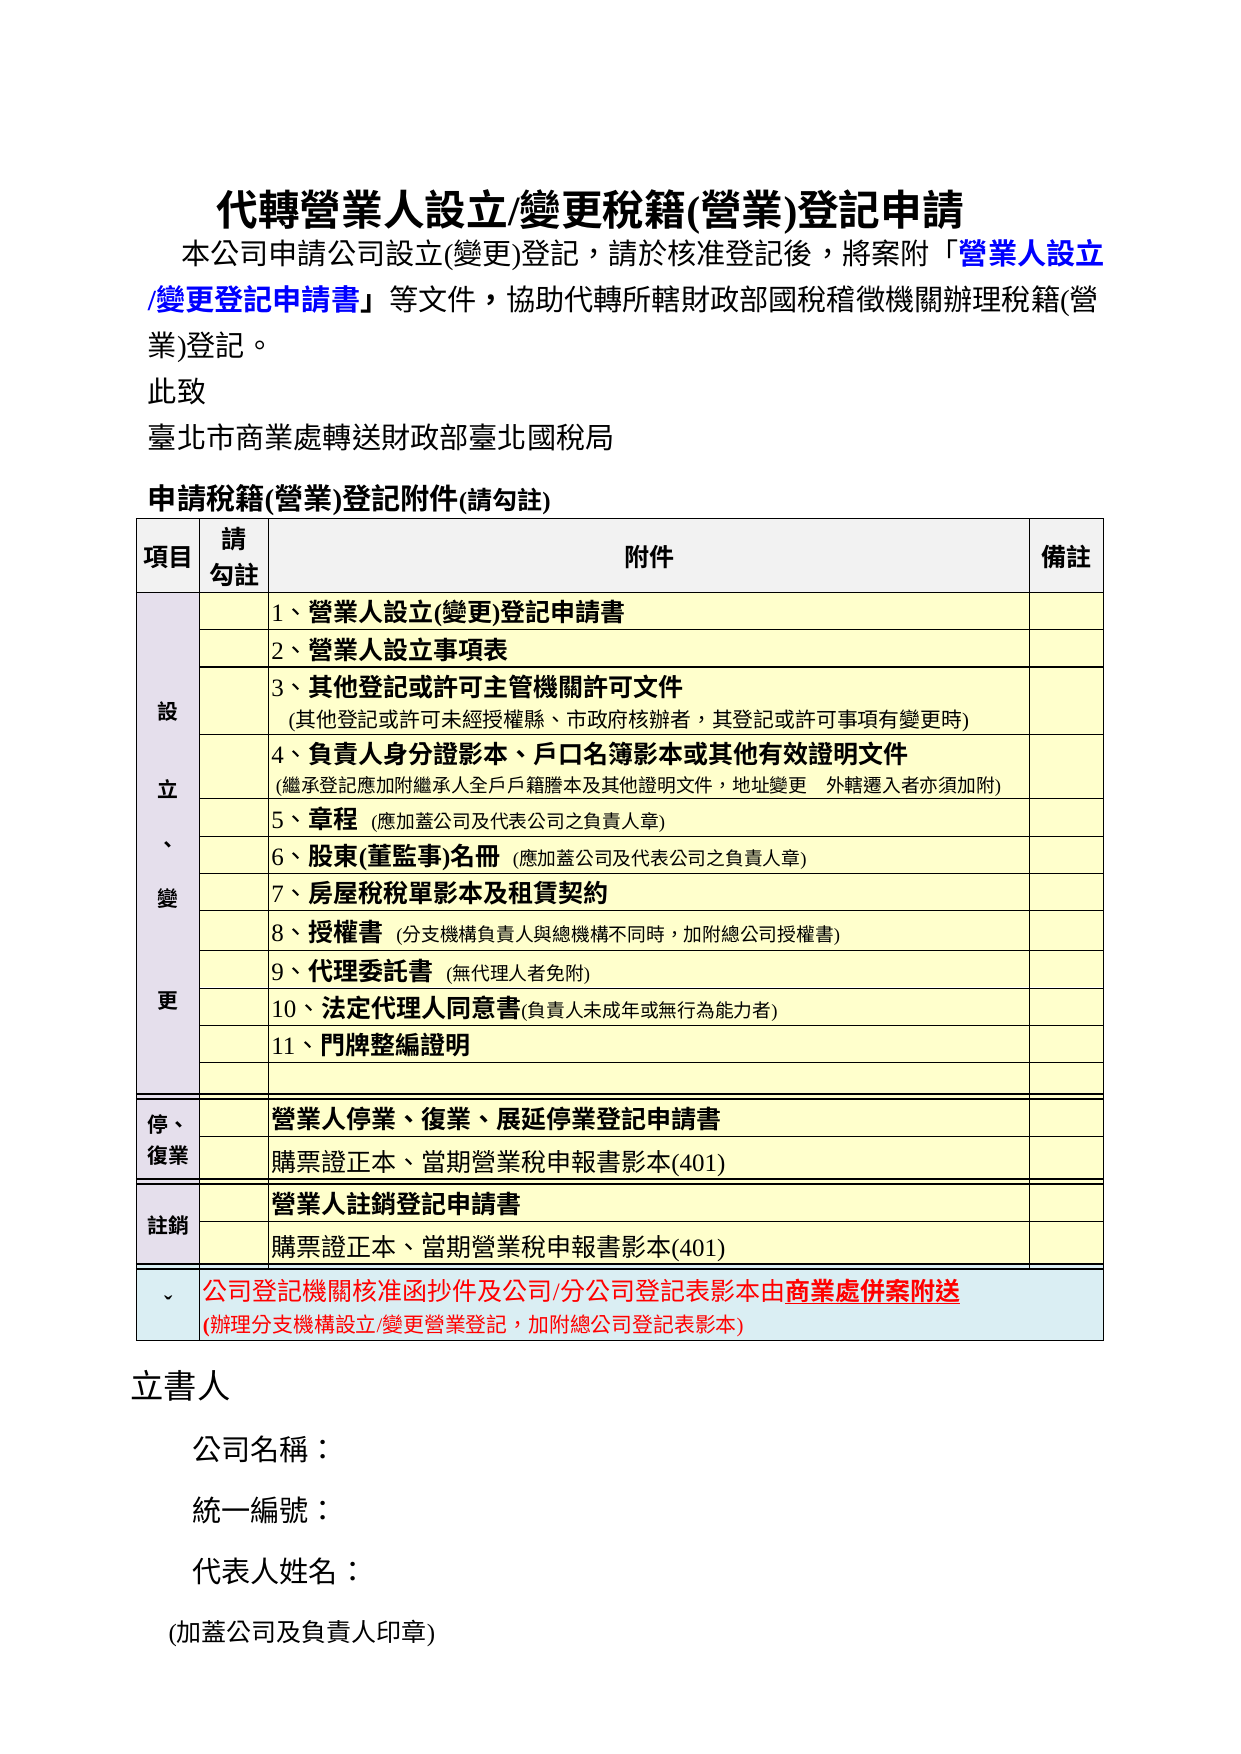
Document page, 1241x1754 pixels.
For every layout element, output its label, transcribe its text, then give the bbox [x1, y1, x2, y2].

table_cell [269, 1063, 1029, 1093]
text 此致 [148, 366, 1107, 411]
table_cell [1030, 735, 1103, 798]
table_cell 購票證正本、當期營業稅申報書影本(401) [269, 1137, 1029, 1178]
table_cell ˇ [137, 1270, 199, 1340]
text 申請稅籍(營業)登記附件(請勾註) [148, 476, 1107, 518]
table_cell [1030, 630, 1103, 666]
table_cell 營業人停業、復業、展延停業登記申請書 [269, 1100, 1029, 1136]
text (加蓋公司及負責人印章) [29, 1610, 1152, 1648]
table_cell [1030, 951, 1103, 987]
table_cell 設 立 、 變 更 [137, 593, 199, 1093]
table_cell [200, 874, 268, 910]
table_cell [1030, 593, 1103, 629]
table_cell 1、營業人設立(變更)登記申請書 [269, 593, 1029, 629]
table_cell 購票證正本、當期營業稅申報書影本(401) [269, 1222, 1029, 1263]
table_header 請 勾註 [200, 519, 268, 592]
table_cell [200, 1137, 268, 1178]
table_cell [1030, 874, 1103, 910]
table_cell 停、復業 [137, 1100, 199, 1178]
text 統一編號： [133, 1488, 1152, 1530]
table_cell [200, 837, 268, 873]
table_cell [200, 911, 268, 950]
table_header 備註 [1030, 519, 1103, 592]
text 公司名稱： [113, 1427, 1152, 1469]
table_cell [200, 1185, 268, 1221]
table_cell 5、章程 (應加蓋公司及代表公司之負責人章) [269, 799, 1029, 836]
table_cell 3、其他登記或許可主管機關許可文件 (其他登記或許可未經授權縣、市政府核辦者，其登記或許可事項有變更時) [269, 668, 1029, 734]
table_cell 11、門牌整編證明 [269, 1026, 1029, 1062]
table_cell [200, 1026, 268, 1062]
table_header 項目 [137, 519, 199, 592]
table_cell 營業人註銷登記申請書 [269, 1185, 1029, 1221]
text 臺北市商業處轉送財政部臺北國稅局 [148, 411, 1107, 457]
table_cell 8、授權書 (分支機構負責人與總機構不同時，加附總公司授權書) [269, 911, 1029, 950]
table_cell [200, 951, 268, 987]
table_cell [200, 1222, 268, 1263]
table_cell [200, 1100, 268, 1136]
table_cell 公司登記機關核准函抄件及公司/分公司登記表影本由商業處併案附送 (辦理分支機構設立/變更營業登記，加附總公司登記表影本) [200, 1270, 1103, 1340]
table_cell [1030, 1100, 1103, 1136]
table_cell 10、法定代理人同意書(負責人未成年或無行為能力者) [269, 989, 1029, 1025]
table_cell [1030, 911, 1103, 950]
table_cell [200, 668, 268, 734]
text 代轉營業人設立/變更稅籍(營業)登記申請 [207, 166, 1152, 228]
table_cell [1030, 1063, 1103, 1093]
table_cell 2、營業人設立事項表 [269, 630, 1029, 666]
table_cell [200, 735, 268, 798]
table_cell [1030, 837, 1103, 873]
table_cell 9、代理委託書 (無代理人者免附) [269, 951, 1029, 987]
table_cell [200, 799, 268, 836]
table_cell [1030, 1137, 1103, 1178]
table_cell 7、房屋稅稅單影本及租賃契約 [269, 874, 1029, 910]
text 立書人 [74, 1360, 1152, 1408]
table_cell [1030, 1222, 1103, 1263]
table_cell [1030, 1185, 1103, 1221]
text 本公司申請公司設立(變更)登記，請於核准登記後，將案附「營業人設立/變更登記申請書」等文件，協助代轉所轄財政部國稅稽徵機關辦理稅籍(營業)登記。 [148, 228, 1107, 366]
table_cell [200, 1063, 268, 1093]
text 代表人姓名： [44, 1549, 1152, 1591]
table_cell [200, 630, 268, 666]
table_cell 4、負責人身分證影本、戶口名簿影本或其他有效證明文件 (繼承登記應加附繼承人全戶戶籍謄本及其他證明文件，地址變更 外轄遷入者亦須加附) [269, 735, 1029, 798]
table_header 附件 [269, 519, 1029, 592]
table_cell [200, 593, 268, 629]
table_cell [1030, 799, 1103, 836]
table_cell [1030, 989, 1103, 1025]
table_cell 6、股東(董監事)名冊 (應加蓋公司及代表公司之負責人章) [269, 837, 1029, 873]
table_cell [1030, 668, 1103, 734]
table_cell [200, 989, 268, 1025]
table_cell [1030, 1026, 1103, 1062]
table_cell 註銷 [137, 1185, 199, 1263]
